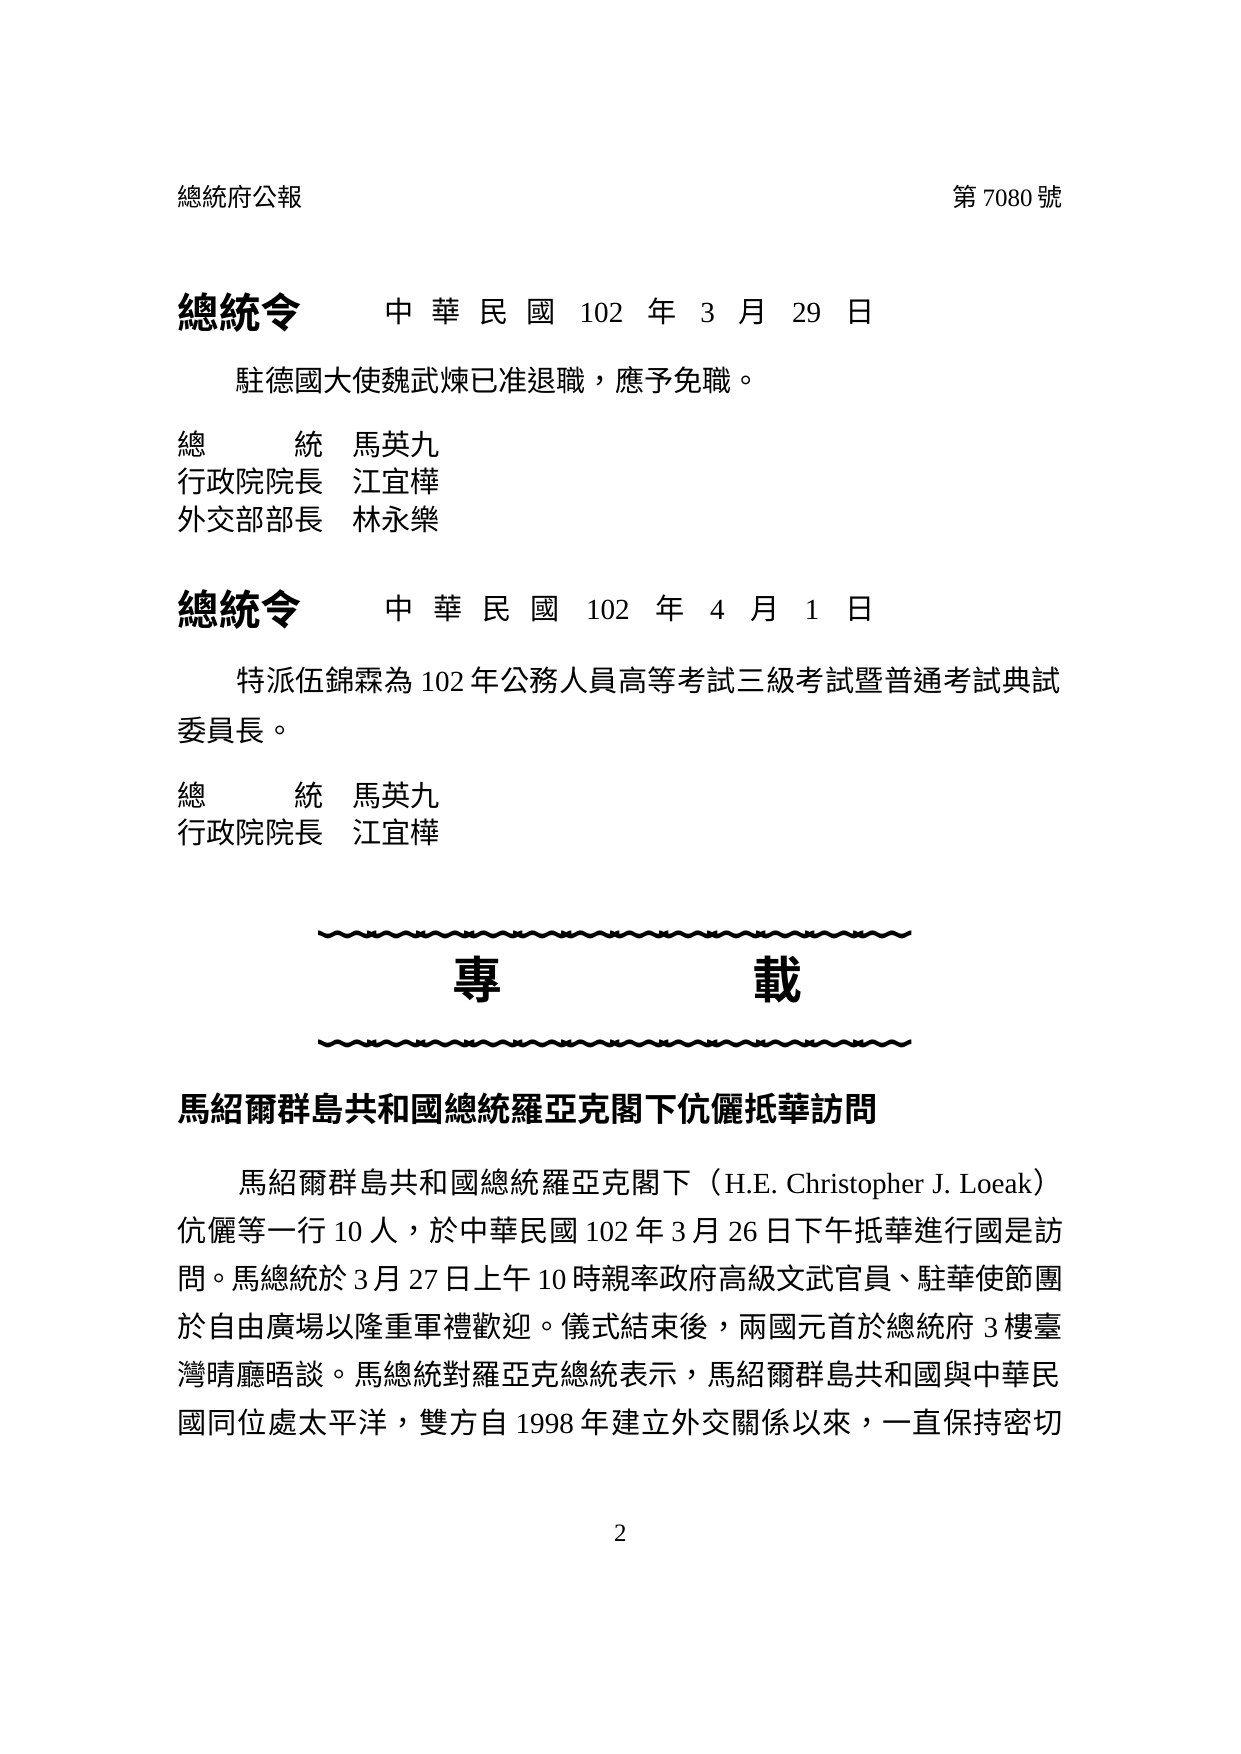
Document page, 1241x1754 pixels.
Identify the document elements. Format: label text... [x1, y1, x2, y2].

text 專 載 [192, 951, 1063, 1010]
table_header 中華民國102年4月1日 [381, 563, 877, 651]
table_header 總統令 [174, 563, 381, 651]
text 總 統 馬英九 [177, 776, 1063, 814]
text 馬紹爾群島共和國總統羅亞克閣下伉儷抵華訪問 [177, 1085, 1063, 1131]
text 特派伍錦霖為102年公務人員高等考試三級考試暨普通考試典試委員長。 [177, 651, 1063, 751]
text 行政院院長 江宜樺 [177, 463, 1063, 500]
text 行政院院長 江宜樺 [177, 814, 1063, 851]
text 總 統 馬英九 [177, 425, 1063, 463]
table_header 總統令 [174, 266, 381, 354]
text 外交部部長 林永樂 [177, 500, 1063, 538]
text 駐德國大使魏武煉已准退職，應予免職。 [177, 354, 1063, 400]
table_header 中華民國102年3月29日 [381, 266, 877, 354]
text ﹏﹏﹏﹏﹏﹏﹏﹏﹏﹏﹏﹏ [177, 914, 1063, 939]
text 馬紹爾群島共和國總統羅亞克閣下（H.E. Christopher J. Loeak）伉儷等一行10人，於中華民國102年3月26日下午抵華進行國是訪問。馬總統於3月27日上午10時親率政府高級文武官員、駐華使節團於自由廣場以隆重軍禮歡迎。儀式結束後，兩國元首於總統府3樓臺灣晴廳晤談。馬總統對羅亞克總統表示，馬紹爾群島共和國與中華民國同位處太平洋，雙方自1998年建立外交關係以來，一直保持密切 [177, 1156, 1063, 1443]
text ﹏﹏﹏﹏﹏﹏﹏﹏﹏﹏﹏﹏ [177, 1022, 1063, 1047]
